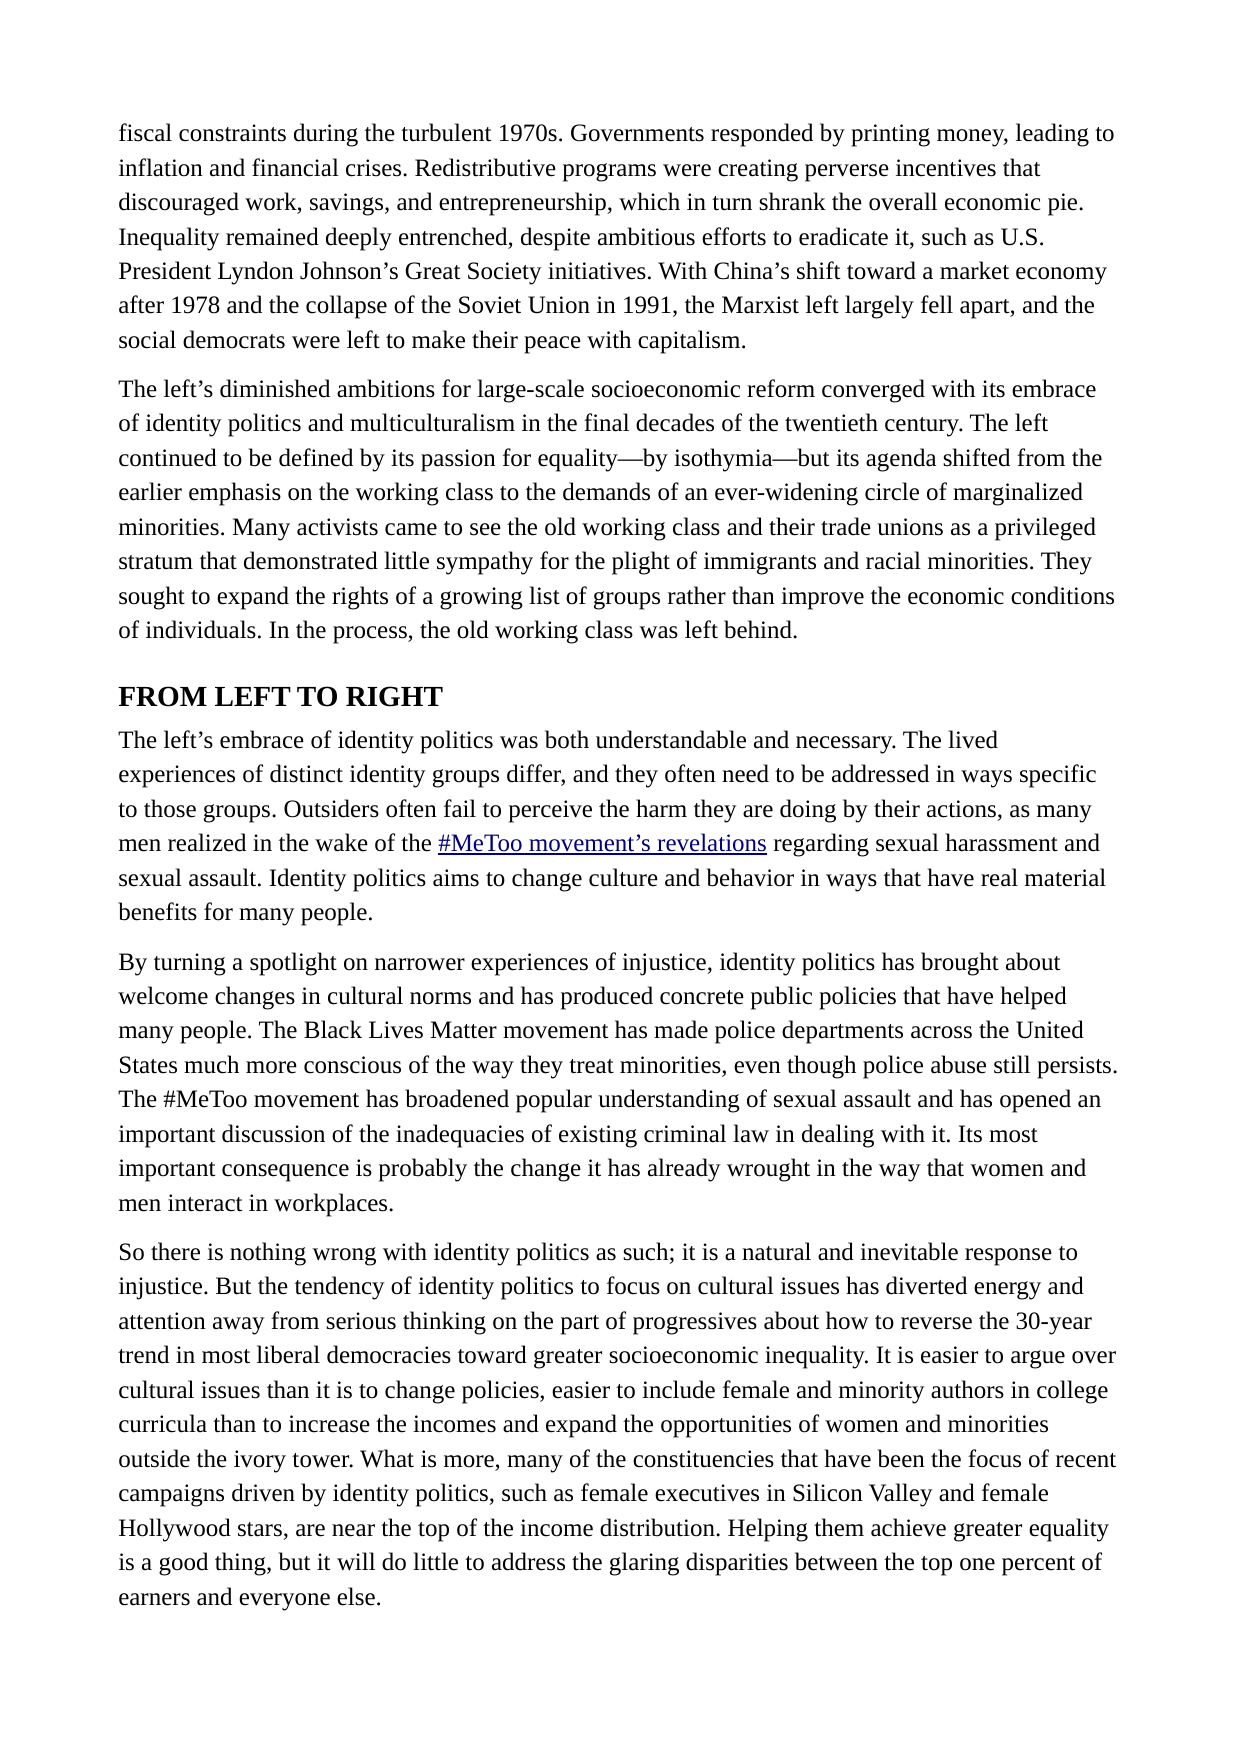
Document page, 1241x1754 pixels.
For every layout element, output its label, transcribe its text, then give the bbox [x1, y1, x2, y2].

subtitle FROM LEFT TO RIGHT [118, 679, 1122, 713]
text The left’s diminished ambitions for large-scale socioeconomic reform converged with its embrace of identity politics and multiculturalism in the final decades of the twentieth century. The left continued to be defined by its passion for equality—by isothymia—but its agenda shifted from the earlier emphasis on the working class to the demands of an ever-widening circle of marginalized minorities. Many activists came to see the old working class and their trade unions as a privileged stratum that demonstrated little sympathy for the plight of immigrants and racial minorities. They sought to expand the rights of a growing list of groups rather than improve the economic conditions of individuals. In the process, the old working class was left behind. [118, 374, 1122, 644]
text fiscal constraints during the turbulent 1970s. Governments responded by printing money, leading to inflation and financial crises. Redistributive programs were creating perverse incentives that discouraged work, savings, and entrepreneurship, which in turn shrank the overall economic pie. Inequality remained deeply entrenched, despite ambitious efforts to eradicate it, such as U.S. President Lyndon Johnson’s Great Society initiatives. With China’s shift toward a market economy after 1978 and the collapse of the Soviet Union in 1991, the Marxist left largely fell apart, and the social democrats were left to make their peace with capitalism. [118, 118, 1122, 354]
text The left’s embrace of identity politics was both understandable and necessary. The lived experiences of distinct identity groups differ, and they often need to be addressed in ways specific to those groups. Outsiders often fail to perceive the harm they are doing by their actions, as many men realized in the wake of the #MeToo movement’s revelations regarding sexual harassment and sexual assault. Identity politics aims to change culture and behavior in ways that have real material benefits for many people. [118, 725, 1122, 926]
text So there is nothing wrong with identity politics as such; it is a natural and inevitable response to injustice. But the tendency of identity politics to focus on cultural issues has diverted energy and attention away from serious thinking on the part of progressives about how to reverse the 30-year trend in most liberal democracies toward greater socioeconomic inequality. It is easier to argue over cultural issues than it is to change policies, easier to include female and minority authors in college curricula than to increase the incomes and expand the opportunities of women and minorities outside the ivory tower. What is more, many of the constituencies that have been the focus of recent campaigns driven by identity politics, such as female executives in Silicon Valley and female Hollywood stars, are near the top of the income distribution. Helping them achieve greater equality is a good thing, but it will do little to address the glaring disparities between the top one percent of earners and everyone else. [118, 1237, 1122, 1611]
text By turning a spotlight on narrower experiences of injustice, identity politics has brought about welcome changes in cultural norms and has produced concrete public policies that have helped many people. The Black Lives Matter movement has made police departments across the United States much more conscious of the way they treat minorities, even though police abuse still persists. The #MeToo movement has broadened popular understanding of sexual assault and has opened an important discussion of the inadequacies of existing criminal law in dealing with it. Its most important consequence is probably the change it has already wrought in the way that women and men interact in workplaces. [118, 947, 1122, 1217]
